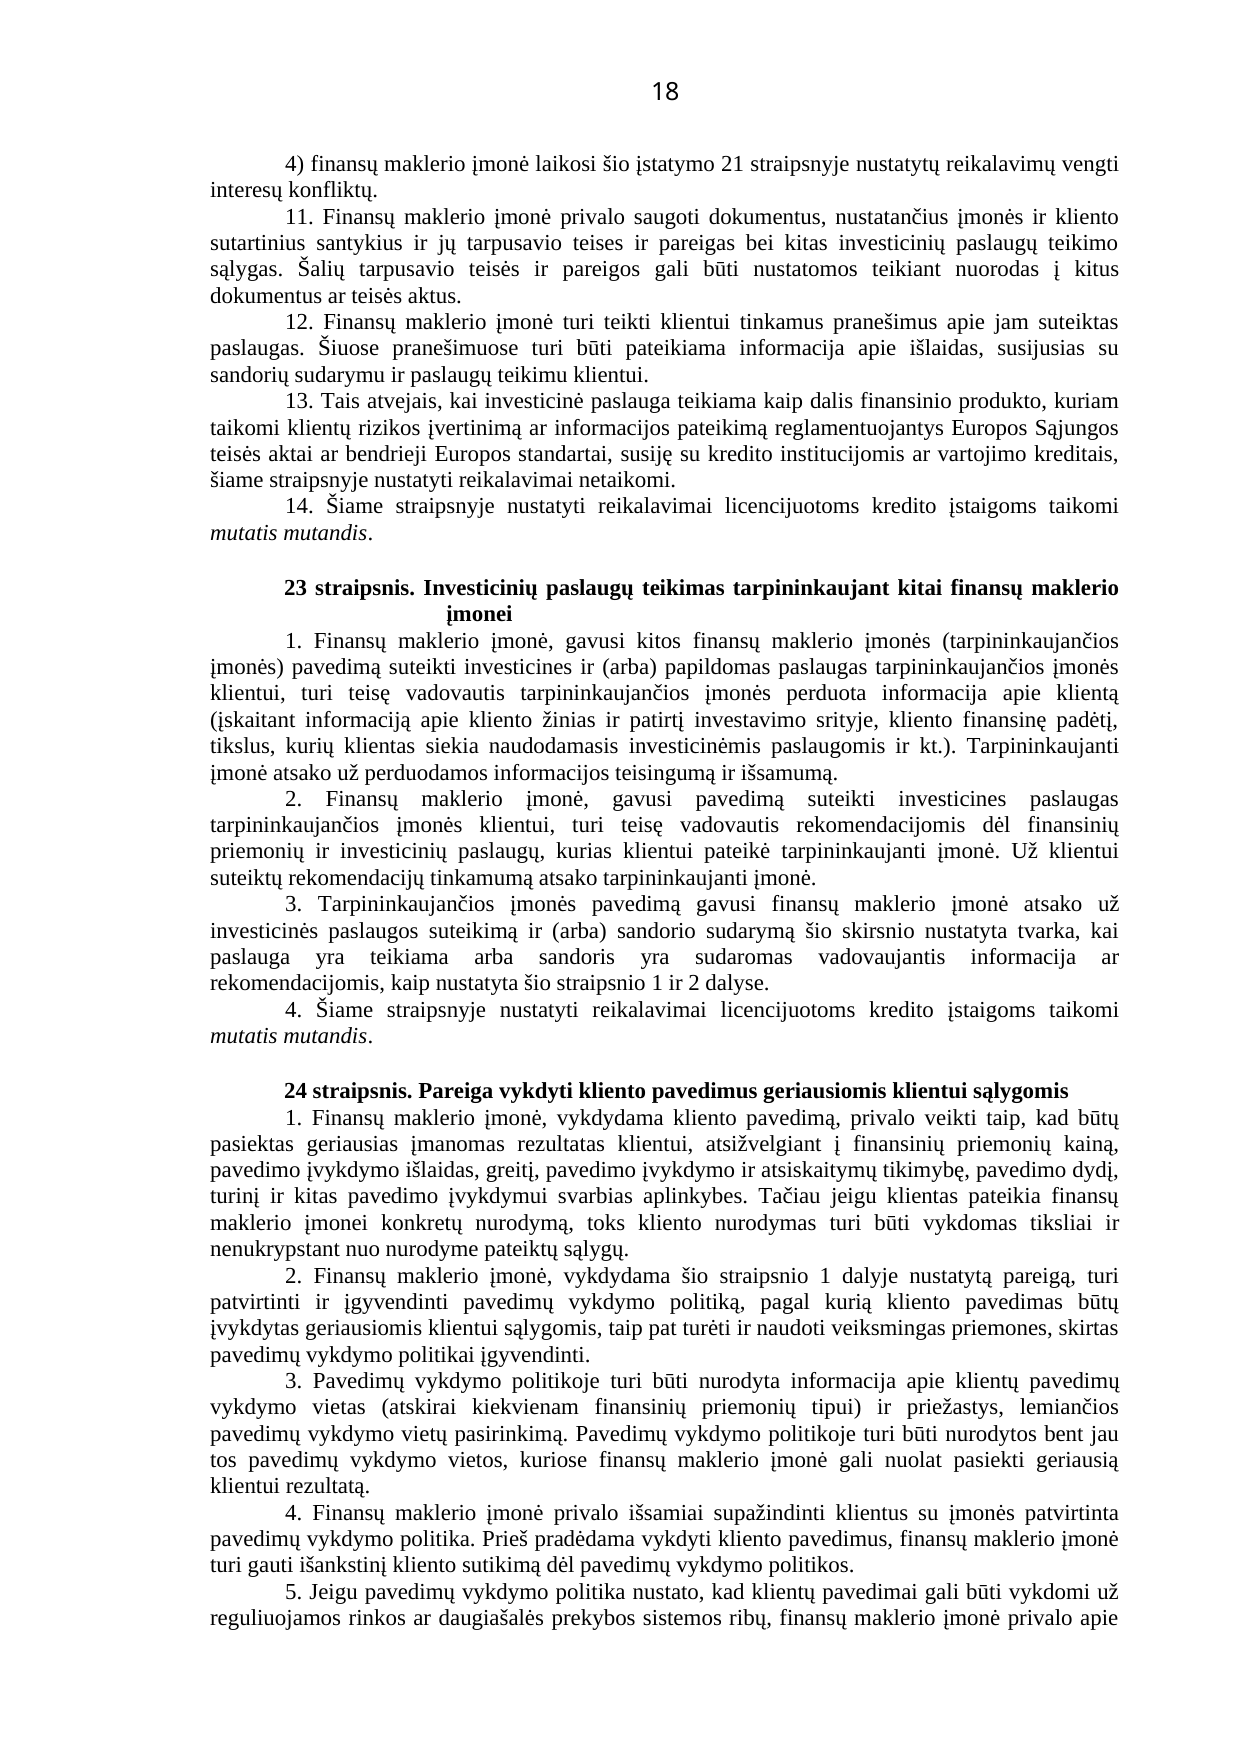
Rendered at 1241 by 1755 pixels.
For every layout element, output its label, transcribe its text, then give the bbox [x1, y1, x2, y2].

text 3. Pavedimų vykdymo politikoje turi būti nurodyta informacija apie klientų pavedimų vykdymo vietas (atskirai kiekvienam finansinių priemonių tipui) ir priežastys, lemiančios pavedimų vykdymo vietų pasirinkimą. Pavedimų vykdymo politikoje turi būti nurodytos bent jau tos pavedimų vykdymo vietos, kuriose finansų maklerio įmonė gali nuolat pasiekti geriausią klientui rezultatą. [210, 1367, 1120, 1499]
text 14. Šiame straipsnyje nustatyti reikalavimai licencijuotoms kredito įstaigoms taikomi mutatis mutandis. [210, 493, 1120, 545]
text 4. Finansų maklerio įmonė privalo išsamiai supažindinti klientus su įmonės patvirtinta pavedimų vykdymo politika. Prieš pradėdama vykdyti kliento pavedimus, finansų maklerio įmonė turi gauti išankstinį kliento sutikimą dėl pavedimų vykdymo politikos. [210, 1499, 1120, 1578]
text 5. Jeigu pavedimų vykdymo politika nustato, kad klientų pavedimai gali būti vykdomi už reguliuojamos rinkos ar daugiašalės prekybos sistemos ribų, finansų maklerio įmonė privalo apie [210, 1578, 1120, 1631]
text 3. Tarpininkaujančios įmonės pavedimą gavusi finansų maklerio įmonė atsako už investicinės paslaugos suteikimą ir (arba) sandorio sudarymą šio skirsnio nustatyta tvarka, kai paslauga yra teikiama arba sandoris yra sudaromas vadovaujantis informacija ar rekomendacijomis, kaip nustatyta šio straipsnio 1 ir 2 dalyse. [210, 890, 1120, 996]
text 11. Finansų maklerio įmonė privalo saugoti dokumentus, nustatančius įmonės ir kliento sutartinius santykius ir jų tarpusavio teises ir pareigas bei kitas investicinių paslaugų teikimo sąlygas. Šalių tarpusavio teisės ir pareigos gali būti nustatomos teikiant nuorodas į kitus dokumentus ar teisės aktus. [210, 203, 1120, 308]
text 1. Finansų maklerio įmonė, gavusi kitos finansų maklerio įmonės (tarpininkaujančios įmonės) pavedimą suteikti investicines ir (arba) papildomas paslaugas tarpininkaujančios įmonės klientui, turi teisę vadovautis tarpininkaujančios įmonės perduota informacija apie klientą (įskaitant informaciją apie kliento žinias ir patirtį investavimo srityje, kliento finansinę padėtį, tikslus, kurių klientas siekia naudodamasis investicinėmis paslaugomis ir kt.). Tarpininkaujanti įmonė atsako už perduodamos informacijos teisingumą ir išsamumą. [210, 627, 1120, 785]
text 13. Tais atvejais, kai investicinė paslauga teikiama kaip dalis finansinio produkto, kuriam taikomi klientų rizikos įvertinimą ar informacijos pateikimą reglamentuojantys Europos Sąjungos teisės aktai ar bendrieji Europos standartai, susiję su kredito institucijomis ar vartojimo kreditais, šiame straipsnyje nustatyti reikalavimai netaikomi. [210, 387, 1120, 493]
text 2. Finansų maklerio įmonė, gavusi pavedimą suteikti investicines paslaugas tarpininkaujančios įmonės klientui, turi teisę vadovautis rekomendacijomis dėl finansinių priemonių ir investicinių paslaugų, kurias klientui pateikė tarpininkaujanti įmonė. Už klientui suteiktų rekomendacijų tinkamumą atsako tarpininkaujanti įmonė. [210, 785, 1120, 890]
text 2. Finansų maklerio įmonė, vykdydama šio straipsnio 1 dalyje nustatytą pareigą, turi patvirtinti ir įgyvendinti pavedimų vykdymo politiką, pagal kurią kliento pavedimas būtų įvykdytas geriausiomis klientui sąlygomis, taip pat turėti ir naudoti veiksmingas priemones, skirtas pavedimų vykdymo politikai įgyvendinti. [210, 1262, 1120, 1367]
text 23 straipsnis. Investicinių paslaugų teikimas tarpininkaujant kitai finansų maklerio įmonei [284, 574, 1120, 627]
text 4) finansų maklerio įmonė laikosi šio įstatymo 21 straipsnyje nustatytų reikalavimų vengti interesų konfliktų. [210, 150, 1120, 203]
text 4. Šiame straipsnyje nustatyti reikalavimai licencijuotoms kredito įstaigoms taikomi mutatis mutandis. [210, 996, 1120, 1048]
text 12. Finansų maklerio įmonė turi teikti klientui tinkamus pranešimus apie jam suteiktas paslaugas. Šiuose pranešimuose turi būti pateikiama informacija apie išlaidas, susijusias su sandorių sudarymu ir paslaugų teikimu klientui. [210, 308, 1120, 387]
text 24 straipsnis. Pareiga vykdyti kliento pavedimus geriausiomis klientui sąlygomis [284, 1077, 1120, 1103]
text 1. Finansų maklerio įmonė, vykdydama kliento pavedimą, privalo veikti taip, kad būtų pasiektas geriausias įmanomas rezultatas klientui, atsižvelgiant į finansinių priemonių kainą, pavedimo įvykdymo išlaidas, greitį, pavedimo įvykdymo ir atsiskaitymų tikimybę, pavedimo dydį, turinį ir kitas pavedimo įvykdymui svarbias aplinkybes. Tačiau jeigu klientas pateikia finansų maklerio įmonei konkretų nurodymą, toks kliento nurodymas turi būti vykdomas tiksliai ir nenukrypstant nuo nurodyme pateiktų sąlygų. [210, 1103, 1120, 1262]
